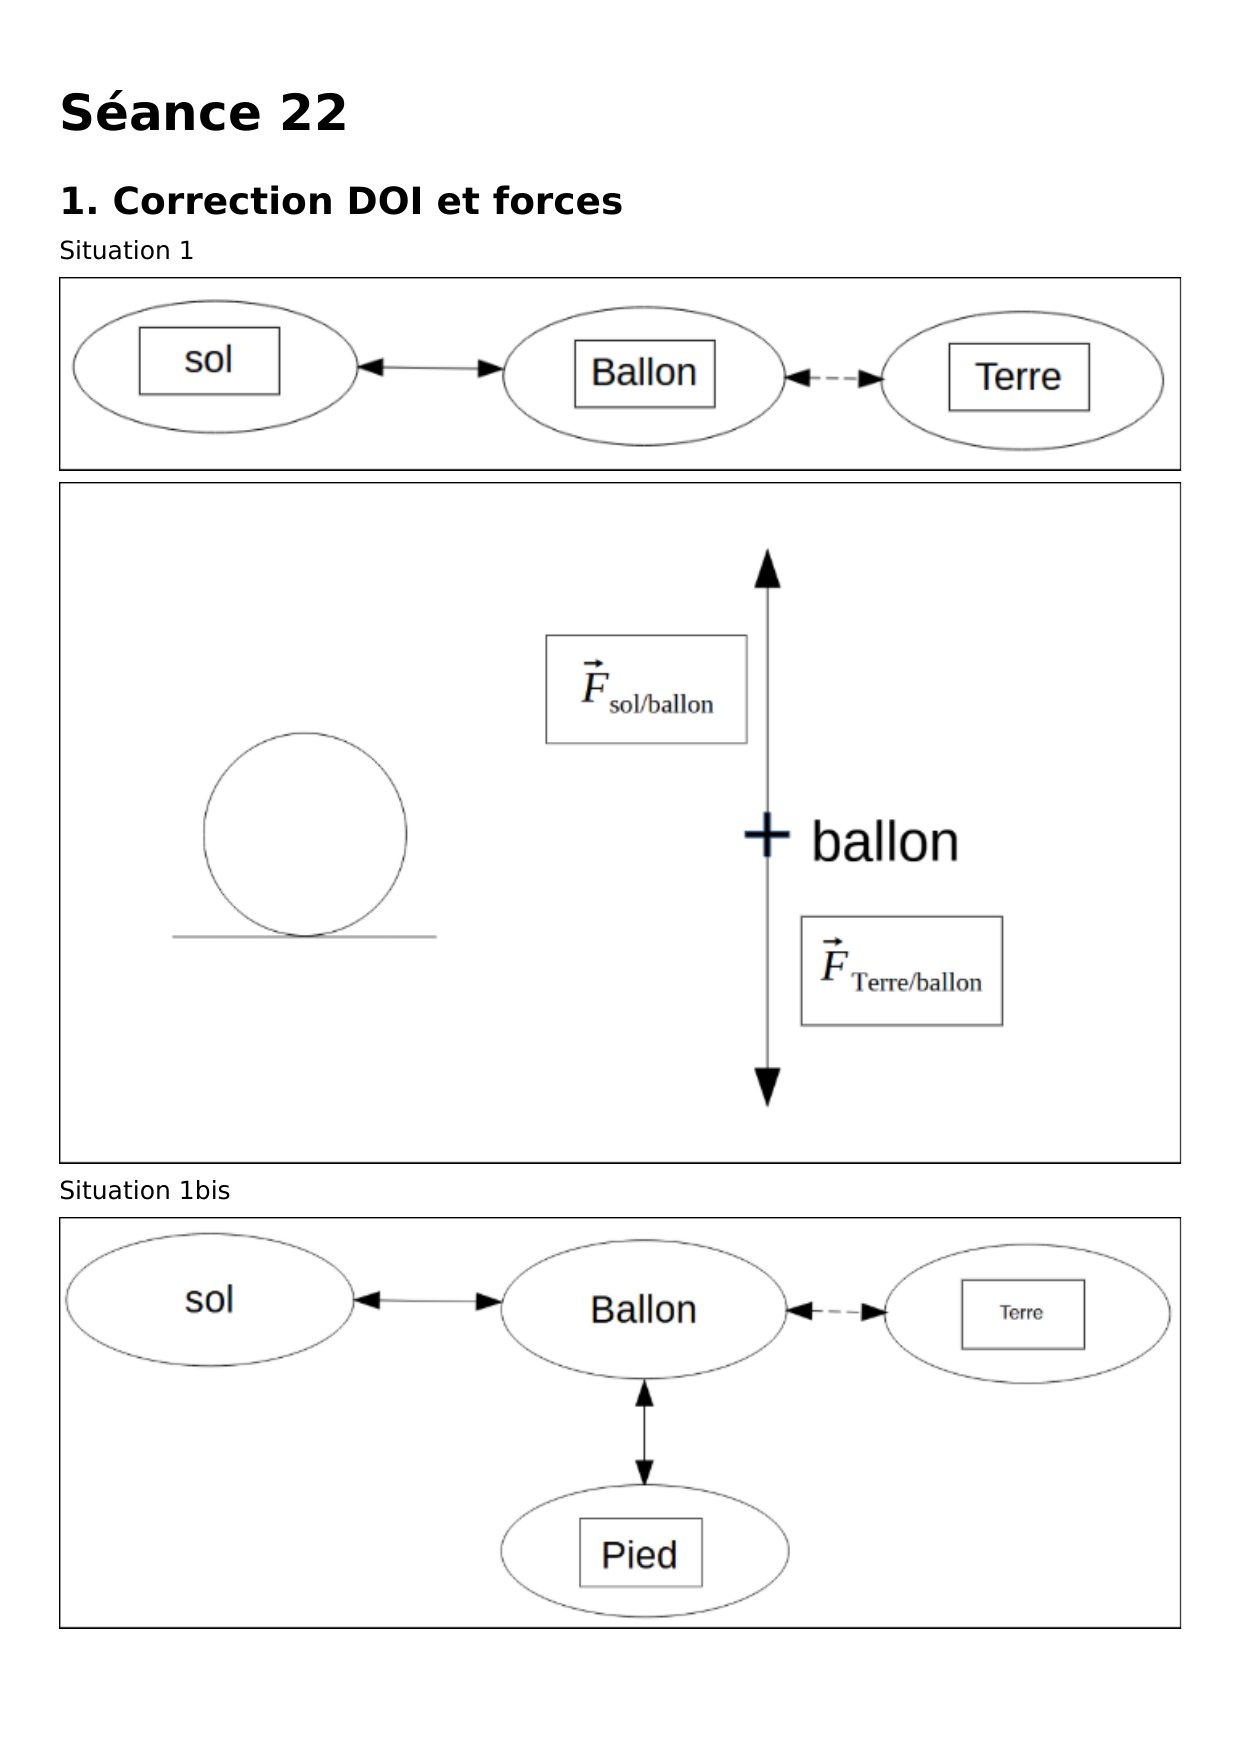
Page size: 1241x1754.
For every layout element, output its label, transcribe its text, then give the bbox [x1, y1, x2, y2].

picture [59, 1217, 1182, 1629]
picture [59, 482, 1182, 1164]
subtitle Séance 22 [59, 84, 1181, 142]
text Situation 1bis [59, 1176, 1181, 1205]
subtitle 1. Correction DOI et forces [59, 180, 1181, 223]
text Situation 1 [59, 236, 1181, 265]
picture [59, 277, 1182, 471]
